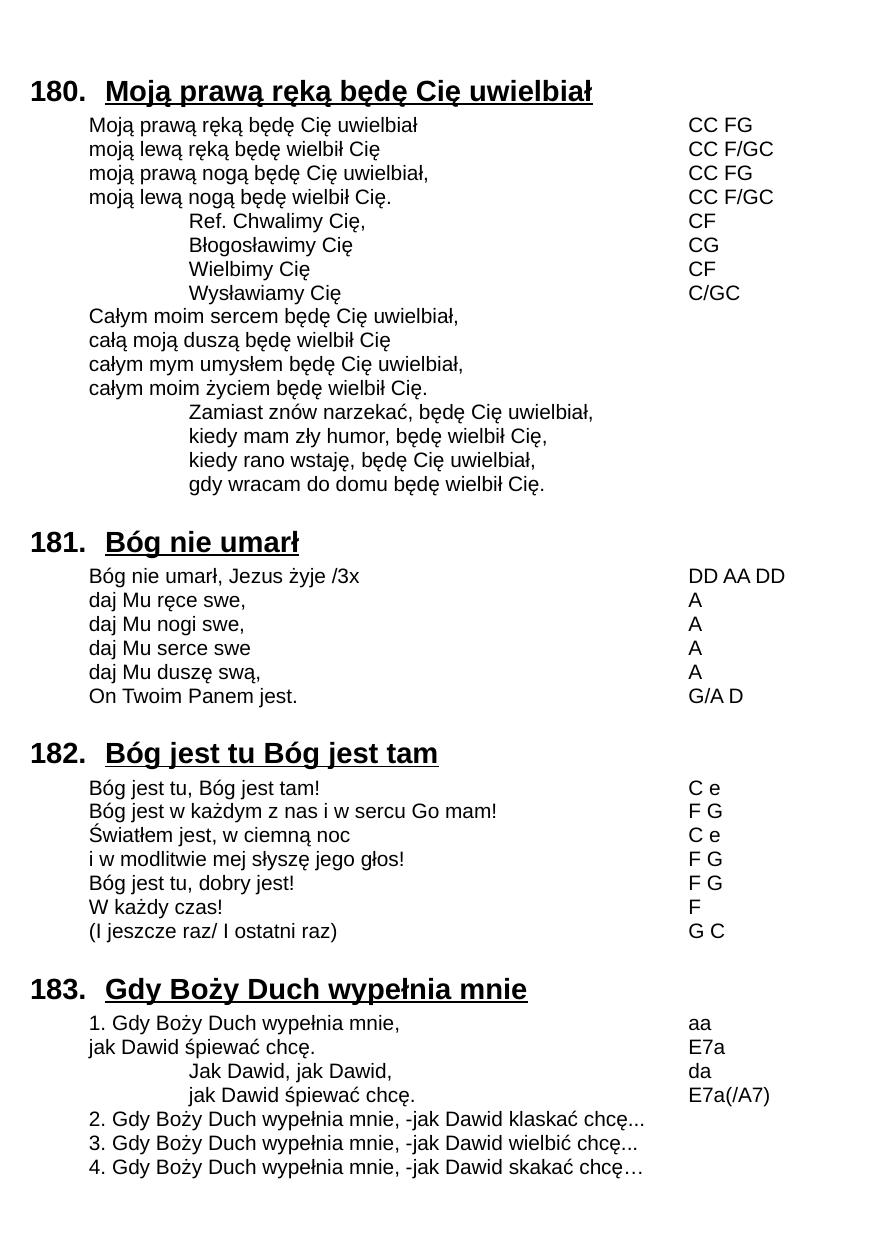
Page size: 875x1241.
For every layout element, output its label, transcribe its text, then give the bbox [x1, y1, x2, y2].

text Zamiast znów narzekać, będę Cię uwielbiał, kiedy mam zły humor, będę wielbił Cię, kiedy rano wstaję, będę Cię uwielbiał, gdy wracam do domu będę wielbił Cię. [89, 400, 845, 496]
text Światłem jest, w ciemną noc C e [89, 823, 845, 847]
text Jak Dawid, jak Dawid, da [89, 1059, 845, 1083]
text jak Dawid śpiewać chcę. E7a [89, 1035, 845, 1059]
text (I jeszcze raz/ I ostatni raz) G C [89, 919, 845, 943]
text Bóg jest w każdym z nas i w sercu Go mam! F G [89, 799, 845, 823]
text Moją prawą ręką będę Cię uwielbiał CC FG moją lewą ręką będę wielbił Cię CC F/GC moją prawą nogą będę Cię uwielbiał, CC FG moją lewą nogą będę wielbił Cię. CC F/GC [89, 113, 845, 208]
text On Twoim Panem jest. G/A D [89, 683, 845, 707]
subtitle Bóg jest tu Bóg jest tam [30, 736, 845, 770]
text Ref. Chwalimy Cię, CF Błogosławimy Cię CG Wielbimy Cię CF Wysławiamy Cię C/GC [89, 208, 845, 304]
text 4. Gdy Boży Duch wypełnia mnie, -jak Dawid skakać chcę… [89, 1154, 845, 1178]
text 2. Gdy Boży Duch wypełnia mnie, -jak Dawid klaskać chcę... [89, 1107, 845, 1131]
text daj Mu nogi swe, A [89, 612, 845, 636]
text 1. Gdy Boży Duch wypełnia mnie, aa [89, 1011, 845, 1035]
text jak Dawid śpiewać chcę. E7a(/A7) [89, 1083, 845, 1107]
text Bóg jest tu, Bóg jest tam! C e [89, 775, 845, 799]
subtitle Bóg nie umarł [30, 525, 845, 558]
text W każdy czas! F [89, 895, 845, 919]
text daj Mu duszę swą, A [89, 659, 845, 683]
text i w modlitwie mej słyszę jego głos! F G [89, 847, 845, 871]
text Bóg jest tu, dobry jest! F G [89, 871, 845, 895]
text daj Mu ręce swe, A [89, 588, 845, 612]
subtitle Moją prawą ręką będę Cię uwielbiał [30, 74, 845, 107]
text daj Mu serce swe A [89, 636, 845, 659]
subtitle Gdy Boży Duch wypełnia mnie [30, 972, 845, 1006]
text Bóg nie umarł, Jezus żyje /3x DD AA DD [89, 564, 845, 588]
text Całym moim sercem będę Cię uwielbiał, całą moją duszą będę wielbił Cię całym mym umysłem będę Cię uwielbiał, całym moim życiem będę wielbił Cię. [89, 304, 845, 400]
text 3. Gdy Boży Duch wypełnia mnie, -jak Dawid wielbić chcę... [89, 1131, 845, 1154]
